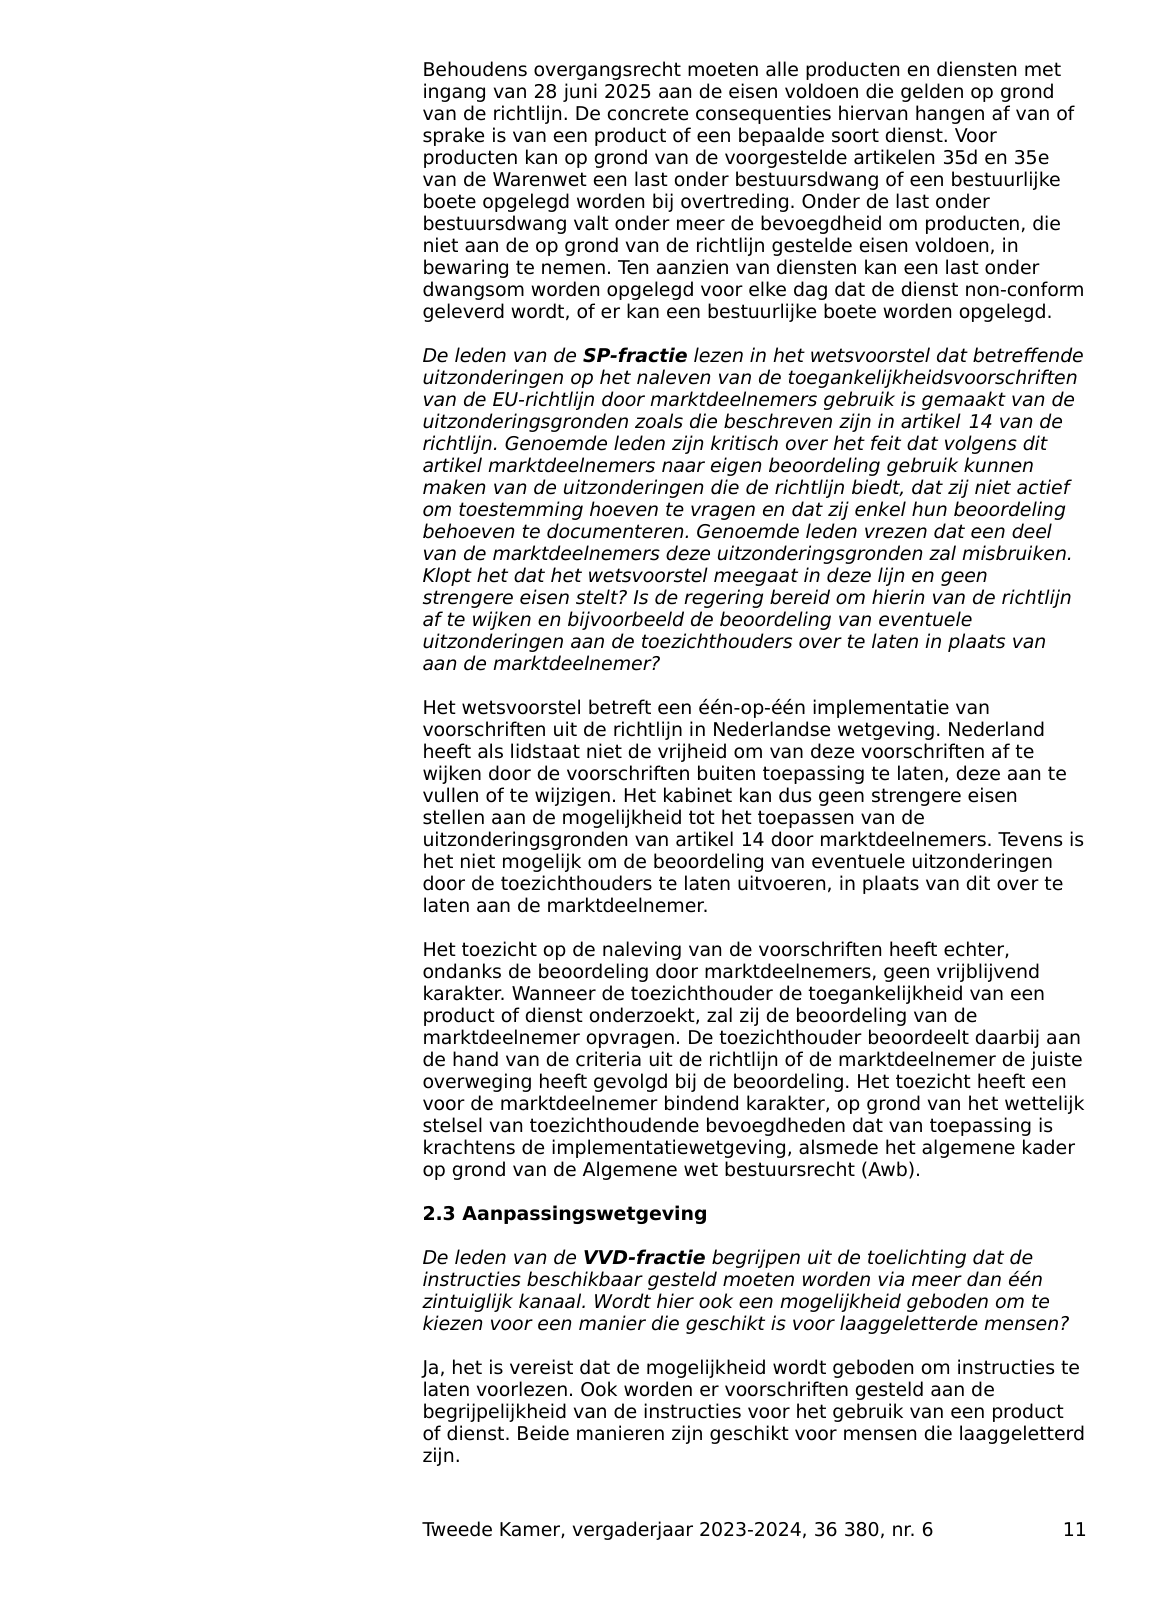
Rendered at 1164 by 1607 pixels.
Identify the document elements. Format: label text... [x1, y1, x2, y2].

text De leden van de SP-fractie lezen in het wetsvoorstel dat betreffende uitzonderingen op het naleven van de toegankelijkheidsvoorschriften van de EU-richtlijn door marktdeelnemers gebruik is gemaakt van de uitzonderingsgronden zoals die beschreven zijn in artikel 14 van de richtlijn. Genoemde leden zijn kritisch over het feit dat volgens dit artikel marktdeelnemers naar eigen beoordeling gebruik kunnen maken van de uitzonderingen die de richtlijn biedt, dat zij niet actief om toestemming hoeven te vragen en dat zij enkel hun beoordeling behoeven te documenteren. Genoemde leden vrezen dat een deel van de marktdeelnemers deze uitzonderingsgronden zal misbruiken. Klopt het dat het wetsvoorstel meegaat in deze lijn en geen strengere eisen stelt? Is de regering bereid om hierin van de richtlijn af te wijken en bijvoorbeeld de beoordeling van eventuele uitzonderingen aan de toezichthouders over te laten in plaats van aan de marktdeelnemer? [422, 345, 1087, 675]
text Het wetsvoorstel betreft een één-op-één implementatie van voorschriften uit de richtlijn in Nederlandse wetgeving. Nederland heeft als lidstaat niet de vrijheid om van deze voorschriften af te wijken door de voorschriften buiten toepassing te laten, deze aan te vullen of te wijzigen. Het kabinet kan dus geen strengere eisen stellen aan de mogelijkheid tot het toepassen van de uitzonderingsgronden van artikel 14 door marktdeelnemers. Tevens is het niet mogelijk om de beoordeling van eventuele uitzonderingen door de toezichthouders te laten uitvoeren, in plaats van dit over te laten aan de marktdeelnemer. [422, 697, 1087, 917]
text Ja, het is vereist dat de mogelijkheid wordt geboden om instructies te laten voorlezen. Ook worden er voorschriften gesteld aan de begrijpelijkheid van de instructies voor het gebruik van een product of dienst. Beide manieren zijn geschikt voor mensen die laaggeletterd zijn. [422, 1357, 1087, 1467]
text De leden van de VVD-fractie begrijpen uit de toelichting dat de instructies beschikbaar gesteld moeten worden via meer dan één zintuiglijk kanaal. Wordt hier ook een mogelijkheid geboden om te kiezen voor een manier die geschikt is voor laaggeletterde mensen? [422, 1247, 1087, 1335]
text Het toezicht op de naleving van de voorschriften heeft echter, ondanks de beoordeling door marktdeelnemers, geen vrijblijvend karakter. Wanneer de toezichthouder de toegankelijkheid van een product of dienst onderzoekt, zal zij de beoordeling van de marktdeelnemer opvragen. De toezichthouder beoordeelt daarbij aan de hand van de criteria uit de richtlijn of de marktdeelnemer de juiste overweging heeft gevolgd bij de beoordeling. Het toezicht heeft een voor de marktdeelnemer bindend karakter, op grond van het wettelijk stelsel van toezichthoudende bevoegdheden dat van toepassing is krachtens de implementatiewetgeving, alsmede het algemene kader op grond van de Algemene wet bestuursrecht (Awb). [422, 939, 1087, 1181]
text Behoudens overgangsrecht moeten alle producten en diensten met ingang van 28 juni 2025 aan de eisen voldoen die gelden op grond van de richtlijn. De concrete consequenties hiervan hangen af van of sprake is van een product of een bepaalde soort dienst. Voor producten kan op grond van de voorgestelde artikelen 35d en 35e van de Warenwet een last onder bestuursdwang of een bestuurlijke boete opgelegd worden bij overtreding. Onder de last onder bestuursdwang valt onder meer de bevoegdheid om producten, die niet aan de op grond van de richtlijn gestelde eisen voldoen, in bewaring te nemen. Ten aanzien van diensten kan een last onder dwangsom worden opgelegd voor elke dag dat de dienst non-conform geleverd wordt, of er kan een bestuurlijke boete worden opgelegd. [422, 59, 1087, 323]
subtitle 2.3 Aanpassingswetgeving [422, 1203, 1087, 1225]
